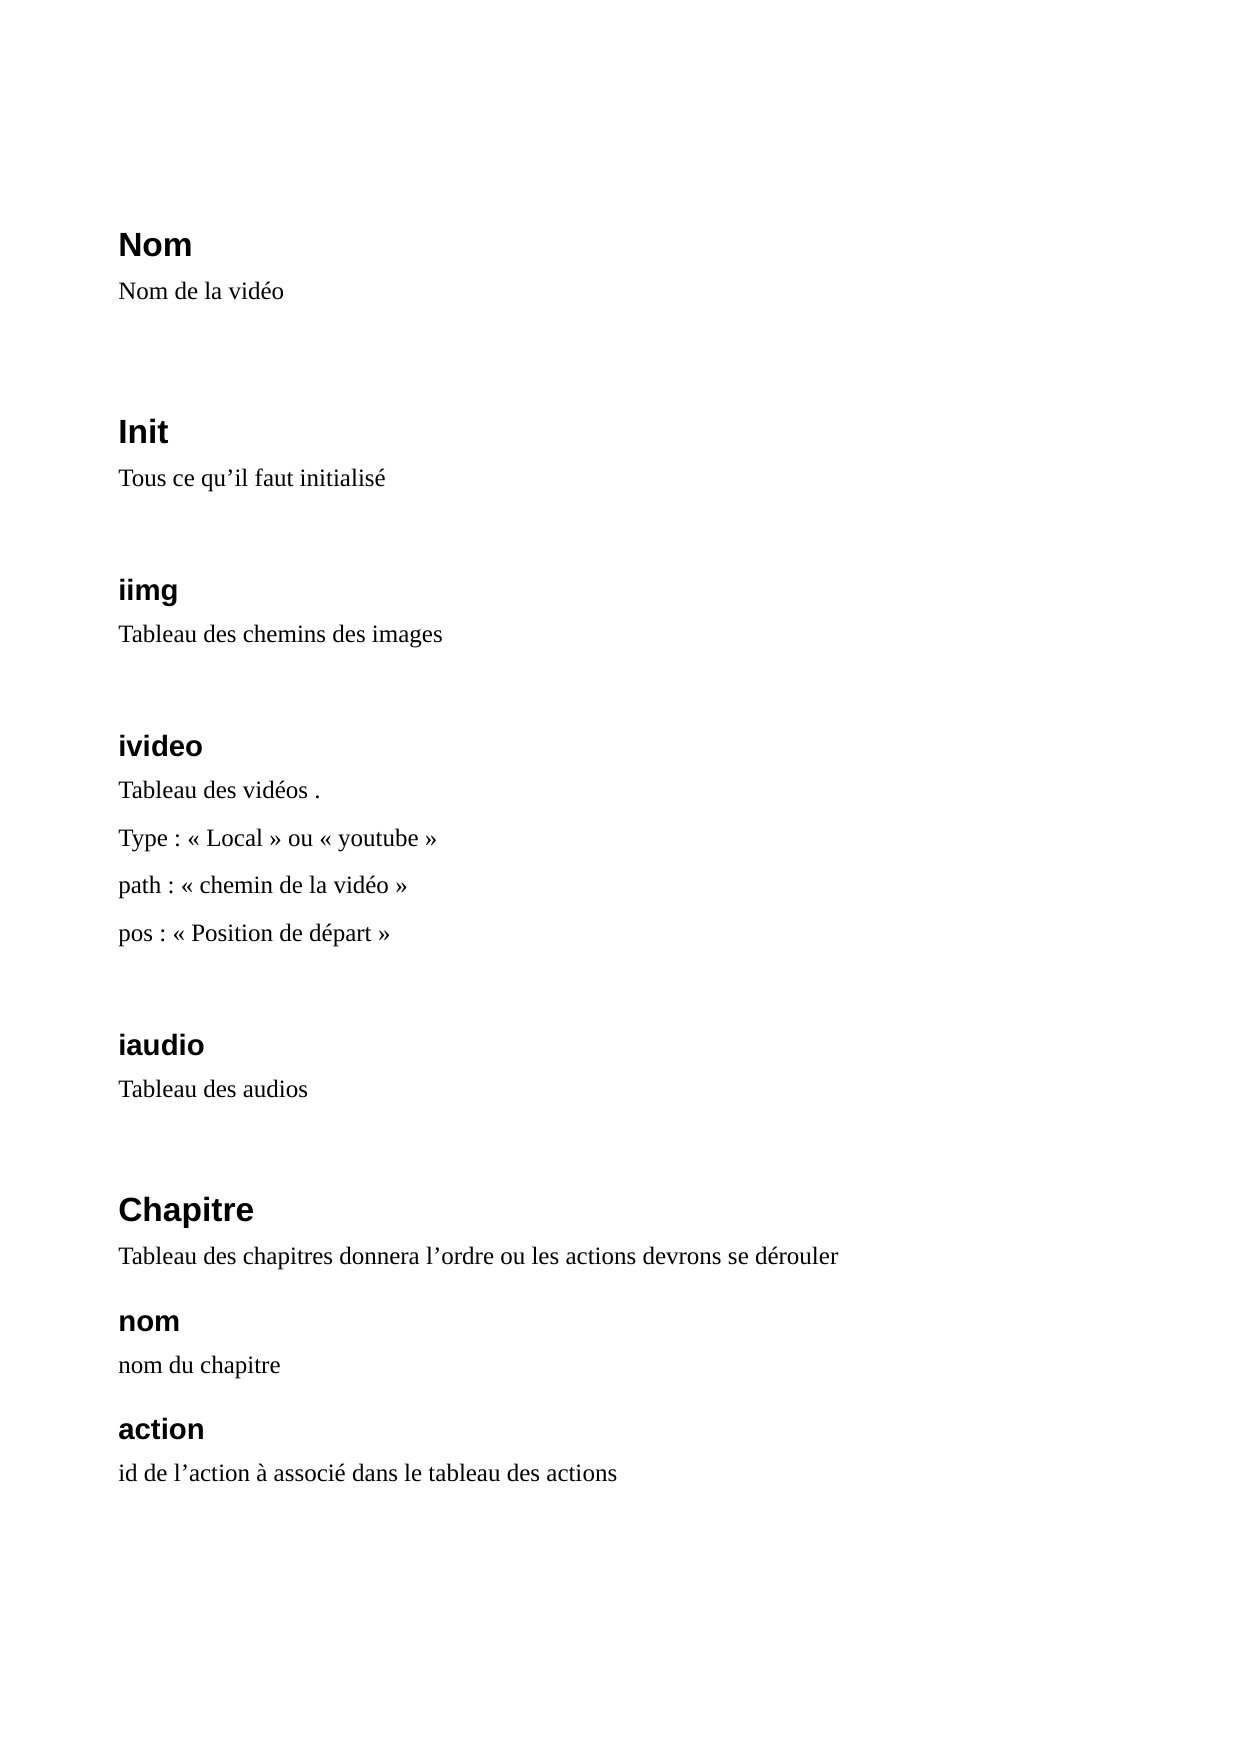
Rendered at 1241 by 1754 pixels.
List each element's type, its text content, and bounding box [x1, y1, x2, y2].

text Tableau des vidéos . [118, 775, 1122, 804]
text Tableau des chemins des images [118, 619, 1122, 648]
subtitle nom [118, 1304, 1122, 1337]
subtitle iimg [118, 573, 1122, 607]
text Type : « Local » ou « youtube » [118, 823, 1122, 852]
subtitle action [118, 1412, 1122, 1446]
text Tous ce qu’il faut initialisé [118, 463, 1122, 492]
text Tableau des chapitres donnera l’ordre ou les actions devrons se dérouler [118, 1241, 1122, 1270]
subtitle Nom [118, 225, 1122, 264]
text Tableau des audios [118, 1074, 1122, 1103]
subtitle iaudio [118, 1028, 1122, 1062]
subtitle Init [118, 412, 1122, 451]
text id de l’action à associé dans le tableau des actions [118, 1458, 1122, 1487]
text nom du chapitre [118, 1350, 1122, 1379]
text Nom de la vidéo [118, 276, 1122, 305]
subtitle Chapitre [118, 1190, 1122, 1229]
subtitle ivideo [118, 729, 1122, 763]
text pos : « Position de départ » [118, 918, 1122, 947]
text path : « chemin de la vidéo » [118, 871, 1122, 899]
